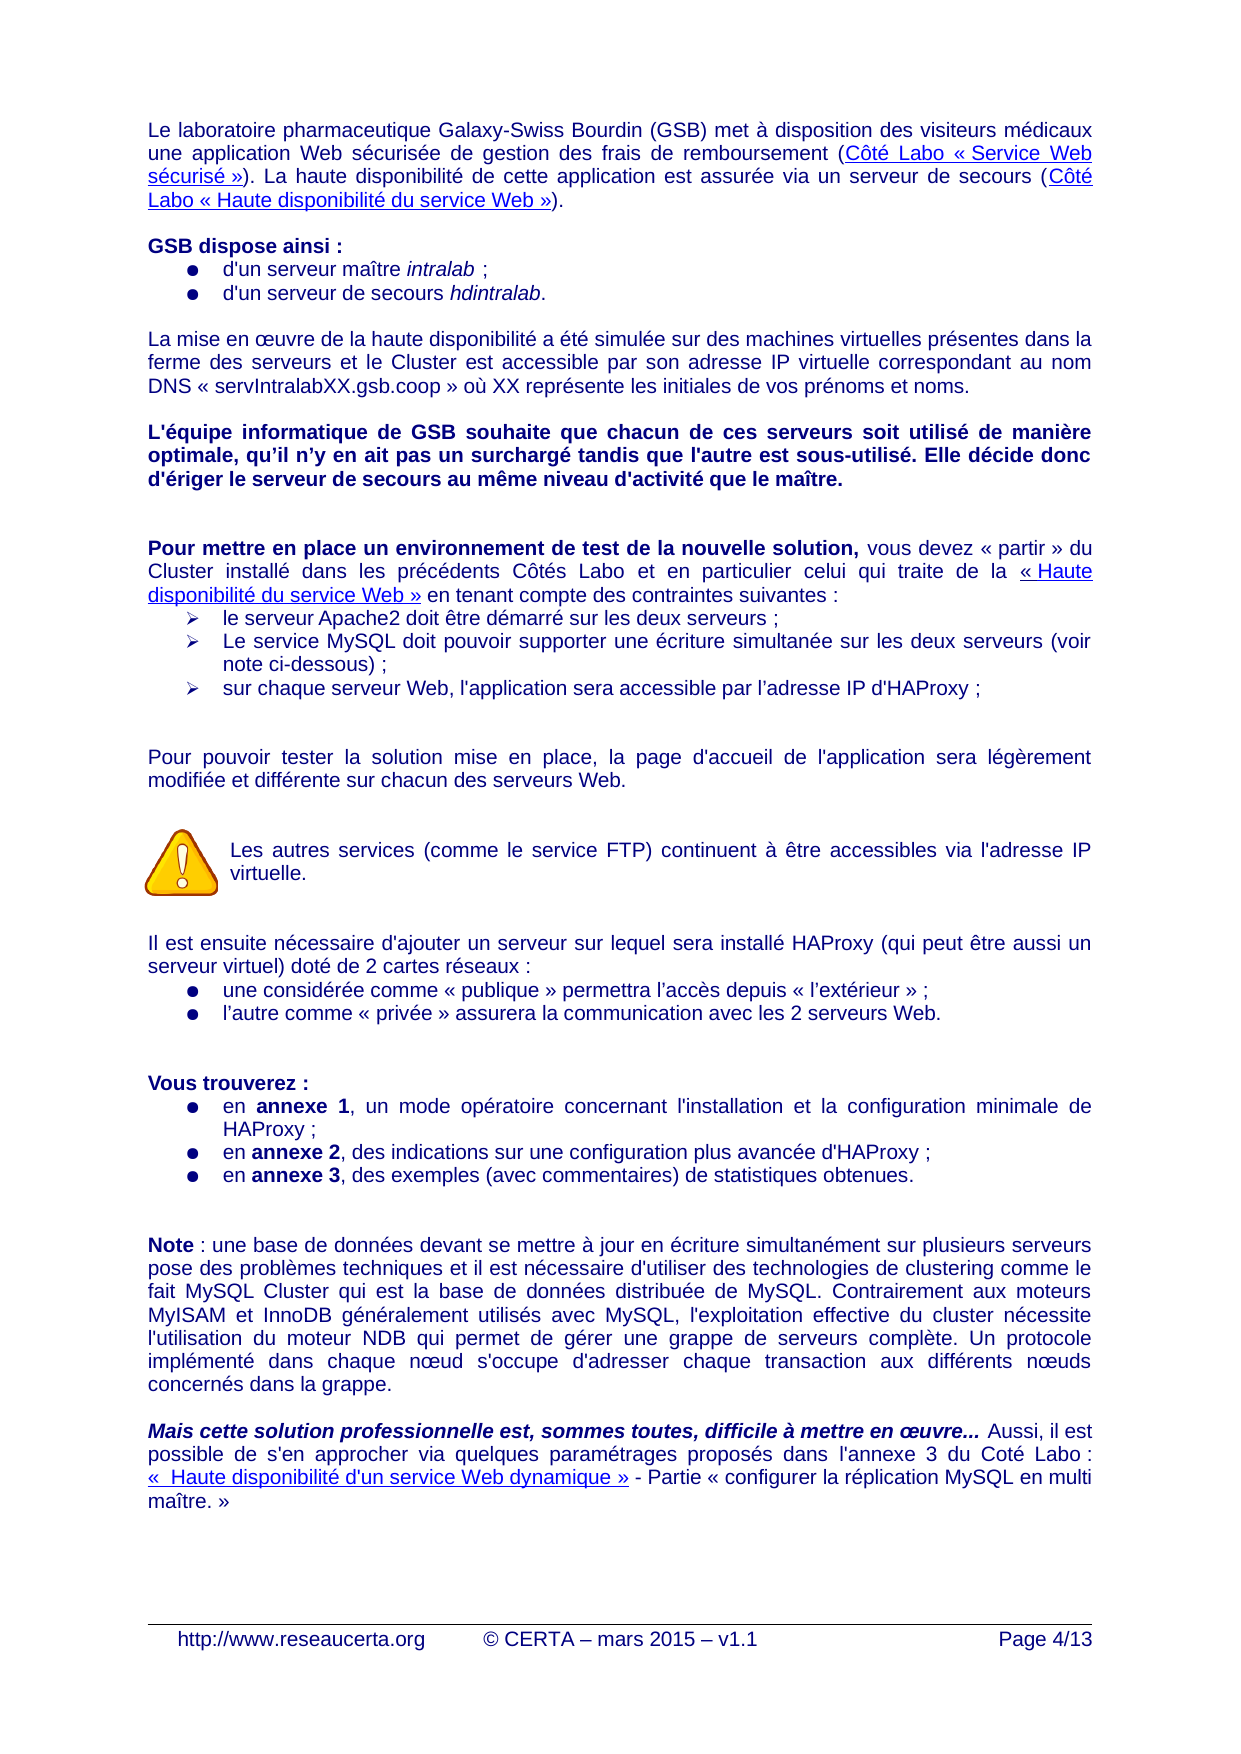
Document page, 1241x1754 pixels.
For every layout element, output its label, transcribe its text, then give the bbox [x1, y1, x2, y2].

list le serveur Apache2 doit être démarré sur les deux serveurs ; [185, 607, 1092, 630]
text GSB dispose ainsi : [148, 235, 1092, 258]
list l’autre comme « privée » assurera la communication avec les 2 serveurs Web. [185, 1001, 1092, 1025]
text Le laboratoire pharmaceutique Galaxy-Swiss Bourdin (GSB) met à disposition des visiteurs médicaux une application Web sécurisée de gestion des frais de remboursement (Côté Labo « Service Web sécurisé »). La haute disponibilité de cette application est assurée via un serveur de secours (Côté Labo « Haute disponibilité du service Web »). [148, 119, 1092, 212]
text Il est ensuite nécessaire d'ajouter un serveur sur lequel sera installé HAProxy (qui peut être aussi un serveur virtuel) doté de 2 cartes réseaux : [148, 932, 1092, 978]
text Les autres services (comme le service FTP) continuent à être accessibles via l'adresse IP virtuelle. [218, 839, 1092, 885]
text La mise en œuvre de la haute disponibilité a été simulée sur des machines virtuelles présentes dans la ferme des serveurs et le Cluster est accessible par son adresse IP virtuelle correspondant au nom DNS « servIntralabXX.gsb.coop » où XX représente les initiales de vos prénoms et noms. [148, 328, 1092, 397]
list en annexe 1, un mode opératoire concernant l'installation et la configuration minimale de HAProxy ; [185, 1094, 1092, 1141]
text Vous trouverez : [148, 1071, 1092, 1094]
list Le service MySQL doit pouvoir supporter une écriture simultanée sur les deux serveurs (voir note ci-dessous) ; [185, 630, 1092, 676]
list une considérée comme « publique » permettra l’accès depuis « l’extérieur » ; [185, 978, 1092, 1001]
list d'un serveur maître intralab ; [185, 258, 1092, 281]
list d'un serveur de secours hdintralab. [185, 281, 1092, 304]
picture [144, 829, 218, 896]
list en annexe 2, des indications sur une configuration plus avancée d'HAProxy ; [185, 1141, 1092, 1164]
list sur chaque serveur Web, l'application sera accessible par l’adresse IP d'HAProxy ; [185, 676, 1092, 699]
text Pour pouvoir tester la solution mise en place, la page d'accueil de l'application sera légèrement modifiée et différente sur chacun des serveurs Web. [148, 746, 1092, 792]
text L'équipe informatique de GSB souhaite que chacun de ces serveurs soit utilisé de manière optimale, qu’il n’y en ait pas un surchargé tandis que l'autre est sous-utilisé. Elle décide donc d'ériger le serveur de secours au même niveau d'activité que le maître. [148, 421, 1092, 490]
text Pour mettre en place un environnement de test de la nouvelle solution, vous devez « partir » du Cluster installé dans les précédents Côtés Labo et en particulier celui qui traite de la « Haute disponibilité du service Web » en tenant compte des contraintes suivantes : [148, 537, 1092, 607]
subtitle Mais cette solution professionnelle est, sommes toutes, difficile à mettre en œuvre... Aussi, il est possible de s'en approcher via quelques paramétrages proposés dans l'annexe 3 du Coté Labo : « Haute disponibilité d'un service Web dynamique » - Partie « configurer la réplication MySQL en multi maître. » [148, 1419, 1092, 1512]
list en annexe 3, des exemples (avec commentaires) de statistiques obtenues. [185, 1164, 1092, 1187]
text Note : une base de données devant se mettre à jour en écriture simultanément sur plusieurs serveurs pose des problèmes techniques et il est nécessaire d'utiliser des technologies de clustering comme le fait MySQL Cluster qui est la base de données distribuée de MySQL. Contrairement aux moteurs MyISAM et InnoDB généralement utilisés avec MySQL, l'exploitation effective du cluster nécessite l'utilisation du moteur NDB qui permet de gérer une grappe de serveurs complète. Un protocole implémenté dans chaque nœud s'occupe d'adresser chaque transaction aux différents nœuds concernés dans la grappe. [148, 1234, 1092, 1396]
